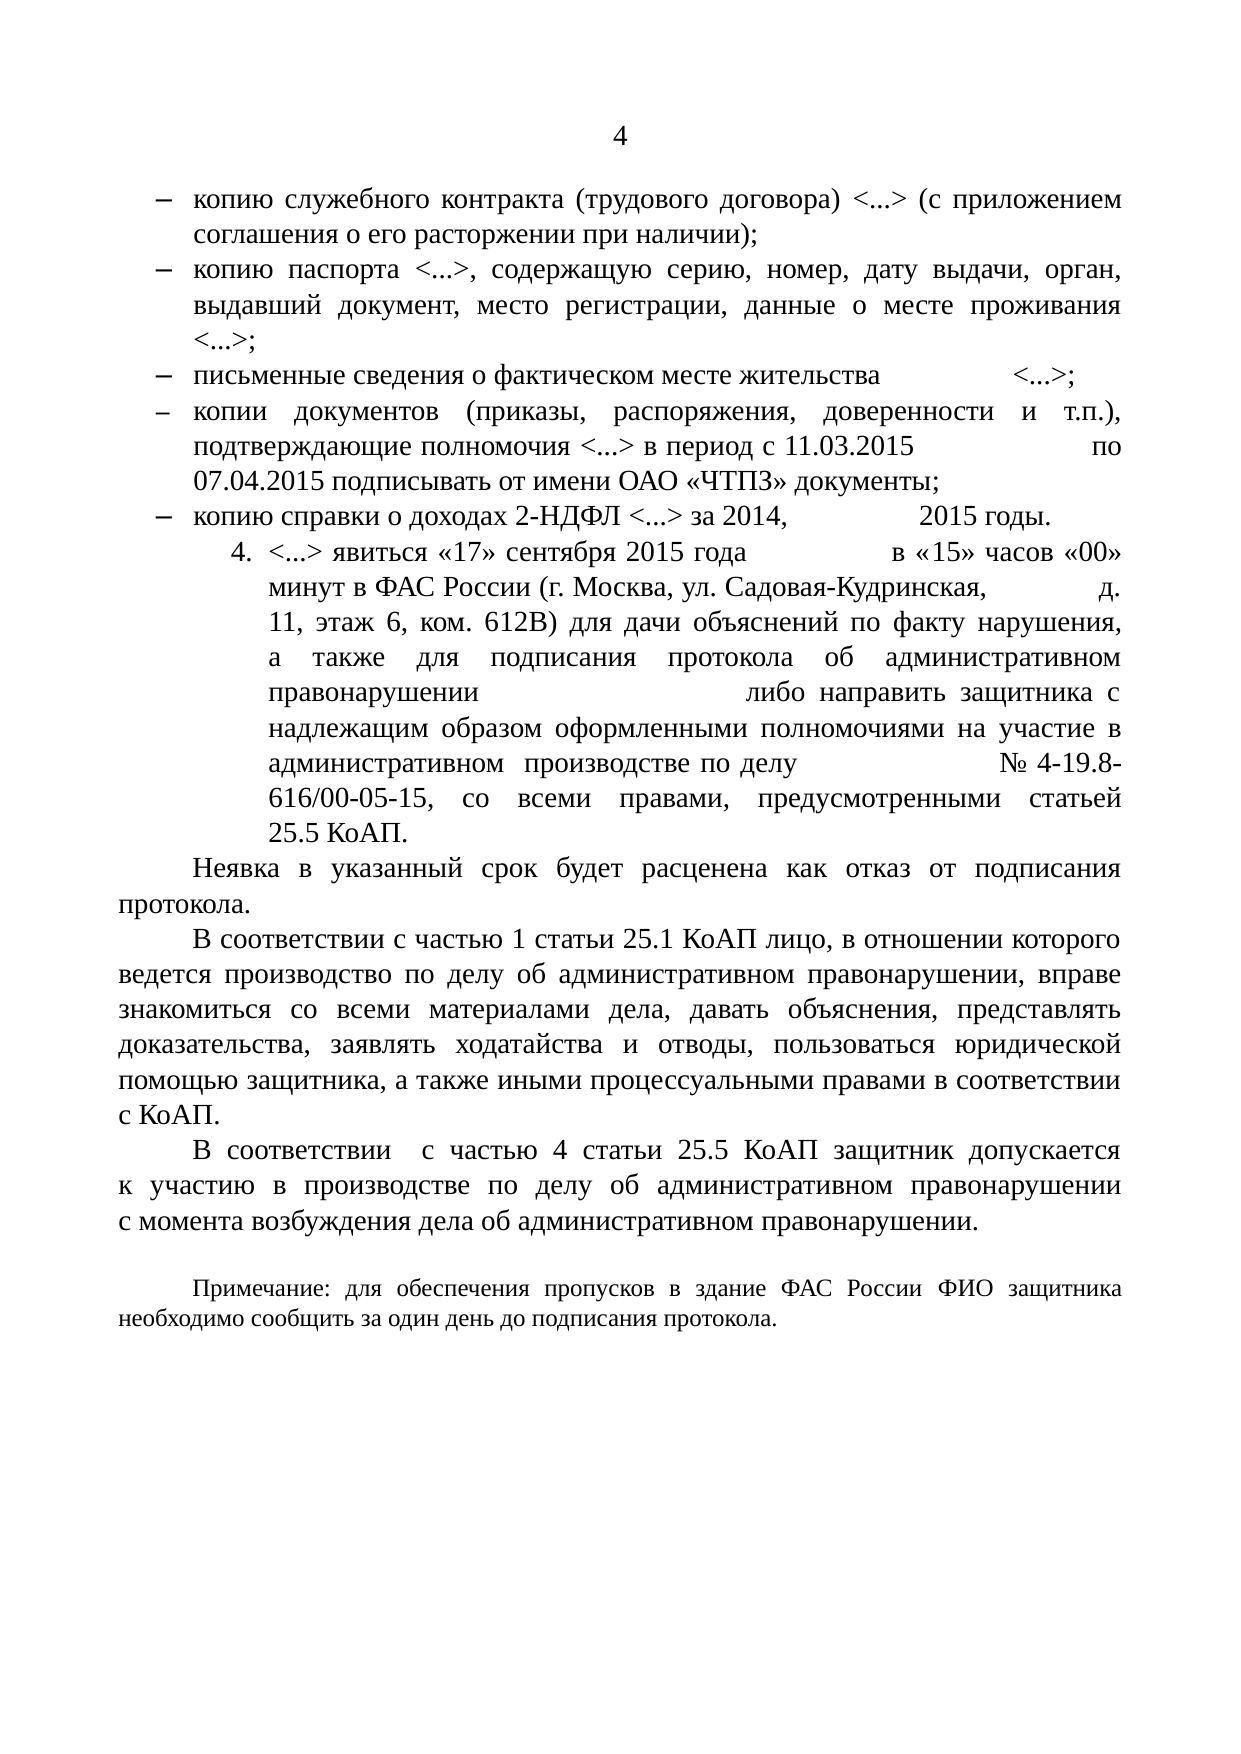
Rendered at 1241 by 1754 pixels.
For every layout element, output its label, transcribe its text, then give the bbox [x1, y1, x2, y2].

text Неявка в указанный срок будет расценена как отказ от подписания протокола. [118, 851, 1122, 919]
list копию справки о доходах 2-НДФЛ <...> за 2014, 2015 годы. [156, 498, 1122, 532]
text В соответствии с частью 1 статьи 25.1 КоАП лицо, в отношении которого ведется производство по делу об административном правонарушении, вправе знакомиться со всеми материалами дела, давать объяснения, представлять доказательства, заявлять ходатайства и отводы, пользоваться юридической помощью защитника, а также иными процессуальными правами в соответствии с КоАП. [118, 921, 1122, 1131]
list копию паспорта <...>, содержащую серию, номер, дату выдачи, орган, выдавший документ, место регистрации, данные о месте проживания <...>; [156, 252, 1122, 356]
text В соответствии с частью 4 статьи 25.5 КоАП защитник допускается к участию в производстве по делу об административном правонарушении с момента возбуждения дела об административном правонарушении. [118, 1132, 1122, 1236]
list письменные сведения о фактическом месте жительства <...>; [156, 357, 1122, 391]
list копии документов (приказы, распоряжения, доверенности и т.п.), подтверждающие полномочия <...> в период с 11.03.2015 по 07.04.2015 подписывать от имени ОАО «ЧТПЗ» документы; [156, 393, 1122, 497]
list <...> явиться «17» сентября 2015 года в «15» часов «00» минут в ФАС России (г. Москва, ул. Садовая-Кудринская, д. 11, этаж 6, ком. 612В) для дачи объяснений по факту нарушения, а также для подписания протокола об административном правонарушении либо направить защитника с надлежащим образом оформленными полномочиями на участие в административном производстве по делу № 4-19.8-616/00-05-15, со всеми правами, предусмотренными статьей 25.5 КоАП. [231, 534, 1122, 849]
text Примечание: для обеспечения пропусков в здание ФАС России ФИО защитника необходимо сообщить за один день до подписания протокола. [118, 1273, 1122, 1332]
list копию служебного контракта (трудового договора) <...> (с приложением соглашения о его расторжении при наличии); [156, 181, 1122, 250]
